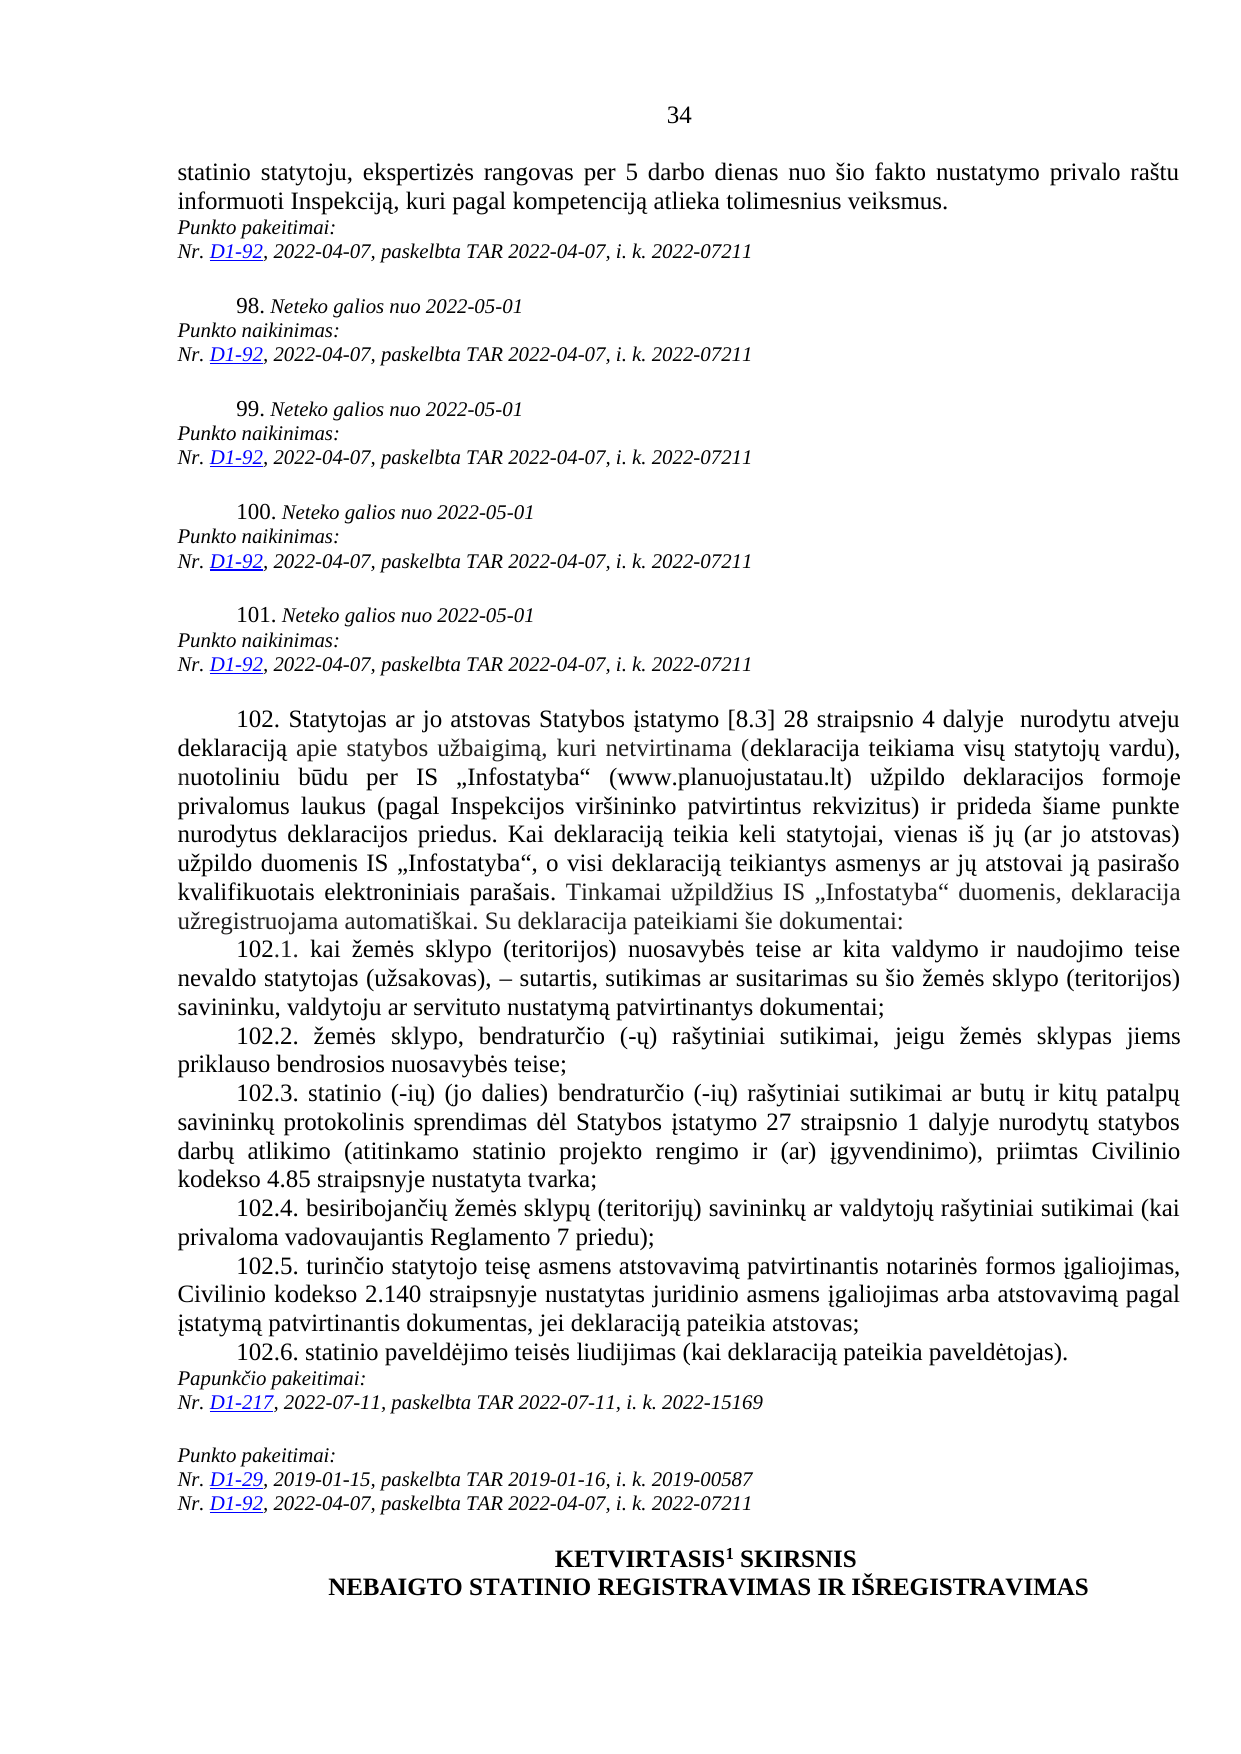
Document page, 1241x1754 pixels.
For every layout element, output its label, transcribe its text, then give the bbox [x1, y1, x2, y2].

text Punkto naikinimas: [177, 318, 1181, 342]
text Punkto naikinimas: [177, 524, 1181, 548]
text Nr. D1-29, 2019-01-15, paskelbta TAR 2019-01-16, i. k. 2019-00587 [177, 1467, 1181, 1491]
text Papunkčio pakeitimai: [177, 1366, 1181, 1390]
text Nr. D1-217, 2022-07-11, paskelbta TAR 2022-07-11, i. k. 2022-15169 [177, 1390, 1181, 1414]
text Nr. D1-92, 2022-04-07, paskelbta TAR 2022-04-07, i. k. 2022-07211 [177, 652, 1181, 676]
text 102.2. žemės sklypo, bendraturčio (-ų) rašytiniai sutikimai, jeigu žemės sklypas jiems priklauso bendrosios nuosavybės teise; [177, 1021, 1181, 1078]
text 99. Neteko galios nuo 2022-05-01 [177, 395, 1181, 421]
text Punkto naikinimas: [177, 628, 1181, 652]
text 102.4. besiribojančių žemės sklypų (teritorijų) savininkų ar valdytojų rašytiniai sutikimai (kai privaloma vadovaujantis Reglamento 7 priedu); [177, 1193, 1181, 1251]
text 102.6. statinio paveldėjimo teisės liudijimas (kai deklaraciją pateikia paveldėtojas). [177, 1337, 1181, 1366]
text Nr. D1-92, 2022-04-07, paskelbta TAR 2022-04-07, i. k. 2022-07211 [177, 342, 1181, 366]
text 98. Neteko galios nuo 2022-05-01 [177, 292, 1181, 318]
text Nr. D1-92, 2022-04-07, paskelbta TAR 2022-04-07, i. k. 2022-07211 [177, 1491, 1181, 1515]
text Punkto pakeitimai: [177, 215, 1181, 239]
text 100. Neteko galios nuo 2022-05-01 [177, 498, 1181, 524]
text NEBAIGTO STATINIO REGISTRAVIMAS IR IŠREGISTRAVIMAS [177, 1572, 1181, 1601]
text Nr. D1-92, 2022-04-07, paskelbta TAR 2022-04-07, i. k. 2022-07211 [177, 445, 1181, 469]
text 101. Neteko galios nuo 2022-05-01 [177, 601, 1181, 628]
text KETVIRTASIS1 SKIRSNIS [177, 1544, 1181, 1572]
text 102.3. statinio (-ių) (jo dalies) bendraturčio (-ių) rašytiniai sutikimai ar butų ir kitų patalpų savininkų protokolinis sprendimas dėl Statybos įstatymo 27 straipsnio 1 dalyje nurodytų statybos darbų atlikimo (atitinkamo statinio projekto rengimo ir (ar) įgyvendinimo), priimtas Civilinio kodekso 4.85 straipsnyje nustatyta tvarka; [177, 1078, 1181, 1193]
text 102. Statytojas ar jo atstovas Statybos įstatymo [8.3] 28 straipsnio 4 dalyje nurodytu atveju deklaraciją apie statybos užbaigimą, kuri netvirtinama (deklaracija teikiama visų statytojų vardu), nuotoliniu būdu per IS „Infostatyba“ (www.planuojustatau.lt) užpildo deklaracijos formoje privalomus laukus (pagal Inspekcijos viršininko patvirtintus rekvizitus) ir prideda šiame punkte nurodytus deklaracijos priedus. Kai deklaraciją teikia keli statytojai, vienas iš jų (ar jo atstovas) užpildo duomenis IS „Infostatyba“, o visi deklaraciją teikiantys asmenys ar jų atstovai ją pasirašo kvalifikuotais elektroniniais parašais. Tinkamai užpildžius IS „Infostatyba“ duomenis, deklaracija užregistruojama automatiškai. Su deklaracija pateikiami šie dokumentai: [177, 704, 1181, 934]
text 102.1. kai žemės sklypo (teritorijos) nuosavybės teise ar kita valdymo ir naudojimo teise nevaldo statytojas (užsakovas), – sutartis, sutikimas ar susitarimas su šio žemės sklypo (teritorijos) savininku, valdytoju ar servituto nustatymą patvirtinantys dokumentai; [177, 934, 1181, 1021]
text 102.5. turinčio statytojo teisę asmens atstovavimą patvirtinantis notarinės formos įgaliojimas, Civilinio kodekso 2.140 straipsnyje nustatytas juridinio asmens įgaliojimas arba atstovavimą pagal įstatymą patvirtinantis dokumentas, jei deklaraciją pateikia atstovas; [177, 1251, 1181, 1337]
text Punkto naikinimas: [177, 421, 1181, 445]
text Nr. D1-92, 2022-04-07, paskelbta TAR 2022-04-07, i. k. 2022-07211 [177, 548, 1181, 573]
text Nr. D1-92, 2022-04-07, paskelbta TAR 2022-04-07, i. k. 2022-07211 [177, 239, 1181, 263]
text Punkto pakeitimai: [177, 1443, 1181, 1467]
text statinio statytoju, ekspertizės rangovas per 5 darbo dienas nuo šio fakto nustatymo privalo raštu informuoti Inspekciją, kuri pagal kompetenciją atlieka tolimesnius veiksmus. [177, 157, 1181, 215]
